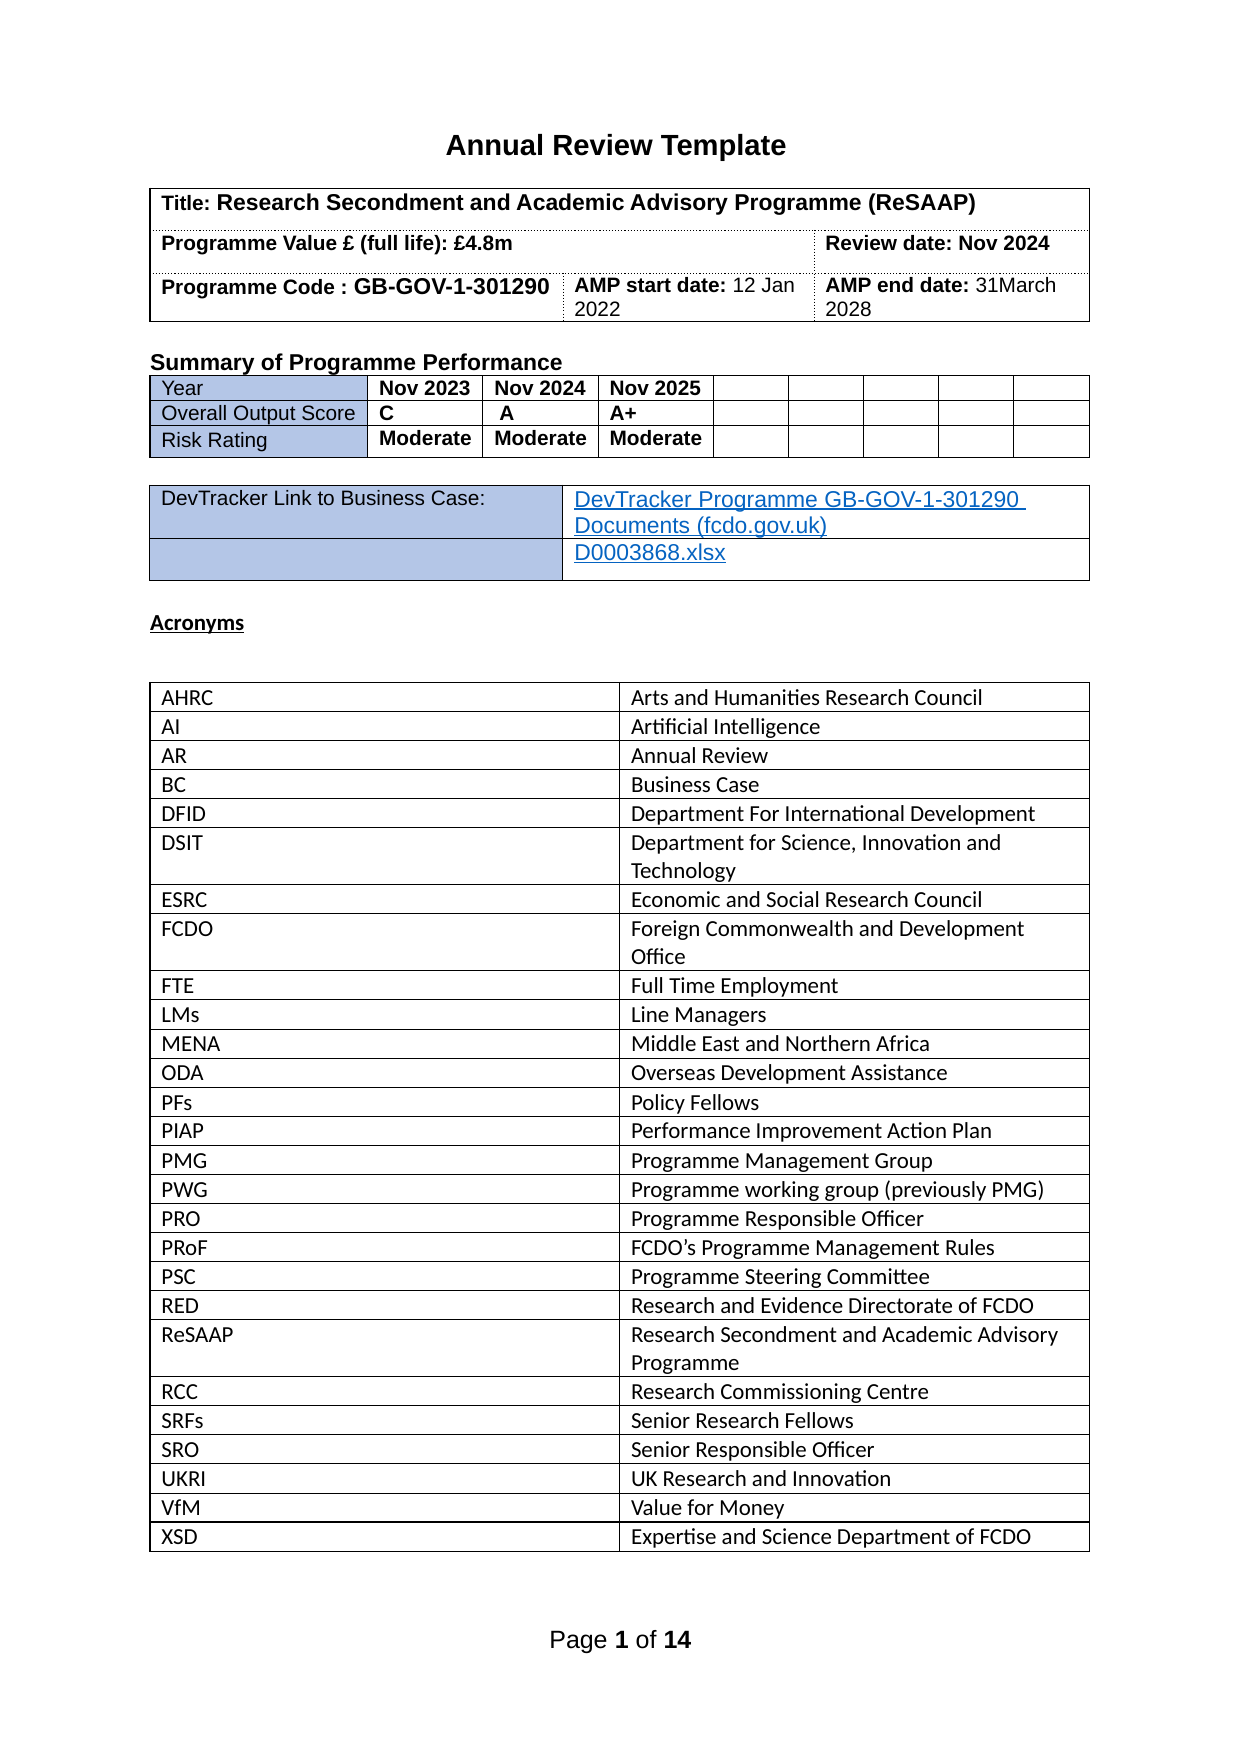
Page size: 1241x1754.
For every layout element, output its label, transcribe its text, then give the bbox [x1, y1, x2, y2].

table_cell SRO [151, 1435, 619, 1463]
table_cell Foreign Commonwealth and Development Office [620, 914, 1089, 970]
table_cell UK Research and Innovation [620, 1464, 1089, 1492]
table_cell [864, 426, 938, 457]
table_cell [789, 401, 863, 425]
table_cell Value for Money [620, 1494, 1089, 1521]
table_cell Performance Improvement Action Plan [620, 1117, 1089, 1145]
table_cell Research and Evidence Directorate of FCDO [620, 1291, 1089, 1319]
table_cell PRO [151, 1204, 619, 1232]
table_cell FCDO [151, 914, 619, 970]
table_header Title: Research Secondment and Academic Advisory Programme (ReSAAP) [151, 189, 1089, 230]
table_cell ODA [151, 1059, 619, 1087]
table_cell MENA [151, 1030, 619, 1057]
text Summary of Programme Performance [150, 349, 1090, 375]
table_cell DSIT [151, 828, 619, 884]
table_cell Policy Fellows [620, 1088, 1089, 1116]
table_cell Department for Science, Innovation and Technology [620, 828, 1089, 884]
table_cell [939, 401, 1013, 425]
table_header DevTracker Programme GB-GOV-1-301290 Documents (fcdo.gov.uk) [563, 486, 1089, 538]
table_cell XSD [151, 1523, 619, 1551]
table_header [1014, 376, 1089, 400]
table_cell PSC [151, 1262, 619, 1290]
table_cell Line Managers [620, 1000, 1089, 1028]
table_cell Programme Management Group [620, 1146, 1089, 1174]
table_cell Overseas Development Assistance [620, 1059, 1089, 1087]
table_cell Economic and Social Research Council [620, 885, 1089, 913]
table_header [864, 376, 938, 400]
table_cell ReSAAP [151, 1320, 619, 1376]
table_cell UKRI [151, 1464, 619, 1492]
text Acronyms [150, 608, 1090, 636]
table_cell Overall Output Score [151, 401, 367, 425]
table_cell SRFs [151, 1406, 619, 1434]
table_cell PWG [151, 1175, 619, 1203]
table_cell VfM [151, 1494, 619, 1521]
table_cell Programme Responsible Officer [620, 1204, 1089, 1232]
table_cell Senior Research Fellows [620, 1406, 1089, 1434]
table_cell [864, 401, 938, 425]
table_cell Programme Value £ (full life): £4.8m [151, 230, 814, 273]
table_header Year [151, 376, 367, 400]
table_cell Programme Code : GB-GOV-1-301290 [151, 273, 563, 321]
table_cell Business Case [620, 770, 1089, 798]
table_cell LMs [151, 1000, 619, 1028]
table_cell [150, 539, 562, 580]
table_cell Full Time Employment [620, 971, 1089, 999]
table_header DevTracker Link to Business Case: [150, 486, 562, 538]
table_cell AI [151, 712, 619, 740]
table_cell [789, 426, 863, 457]
table_cell Senior Responsible Officer [620, 1435, 1089, 1463]
table_cell DFID [151, 799, 619, 827]
table_cell Annual Review [620, 741, 1089, 769]
table_cell [714, 426, 788, 457]
table_header [939, 376, 1013, 400]
table_cell AR [151, 741, 619, 769]
table_cell D0003868.xlsx [563, 539, 1089, 580]
table_cell Programme working group (previously PMG) [620, 1175, 1089, 1203]
subtitle Annual Review Template [150, 127, 1090, 161]
table_cell Review date: Nov 2024 [814, 230, 1089, 273]
table_cell Artificial Intelligence [620, 712, 1089, 740]
table_cell RED [151, 1291, 619, 1319]
table_cell [939, 426, 1013, 457]
table_cell A+ [599, 401, 713, 425]
table_cell Research Secondment and Academic Advisory Programme [620, 1320, 1089, 1376]
table_cell Research Commissioning Centre [620, 1377, 1089, 1405]
table_cell AMP end date: 31March 2028 [814, 273, 1089, 321]
table_cell Risk Rating [151, 426, 367, 457]
table_header [714, 376, 788, 400]
table_cell PIAP [151, 1117, 619, 1145]
table_header [789, 376, 863, 400]
table_cell Middle East and Northern Africa [620, 1030, 1089, 1057]
table_cell [1014, 426, 1089, 457]
table_header Nov 2023 [368, 376, 482, 400]
table_cell [714, 401, 788, 425]
table_cell Department For International Development [620, 799, 1089, 827]
table_cell PMG [151, 1146, 619, 1174]
table_cell Moderate [368, 426, 482, 457]
table_cell Expertise and Science Department of FCDO [620, 1523, 1089, 1551]
table_cell Moderate [599, 426, 713, 457]
table_header Nov 2025 [599, 376, 713, 400]
table_header Arts and Humanities Research Council [620, 683, 1089, 711]
table_cell AMP start date: 12 Jan 2022 [563, 273, 814, 321]
table_header Nov 2024 [483, 376, 598, 400]
table_cell C [368, 401, 482, 425]
table_cell A [483, 401, 598, 425]
table_cell Programme Steering Committee [620, 1262, 1089, 1290]
table_cell ESRC [151, 885, 619, 913]
table_cell BC [151, 770, 619, 798]
table_cell PFs [151, 1088, 619, 1116]
table_cell RCC [151, 1377, 619, 1405]
table_cell Moderate [483, 426, 598, 457]
table_cell FTE [151, 971, 619, 999]
table_cell FCDO’s Programme Management Rules [620, 1233, 1089, 1261]
table_cell [1014, 401, 1089, 425]
table_header AHRC [151, 683, 619, 711]
table_cell PRoF [151, 1233, 619, 1261]
